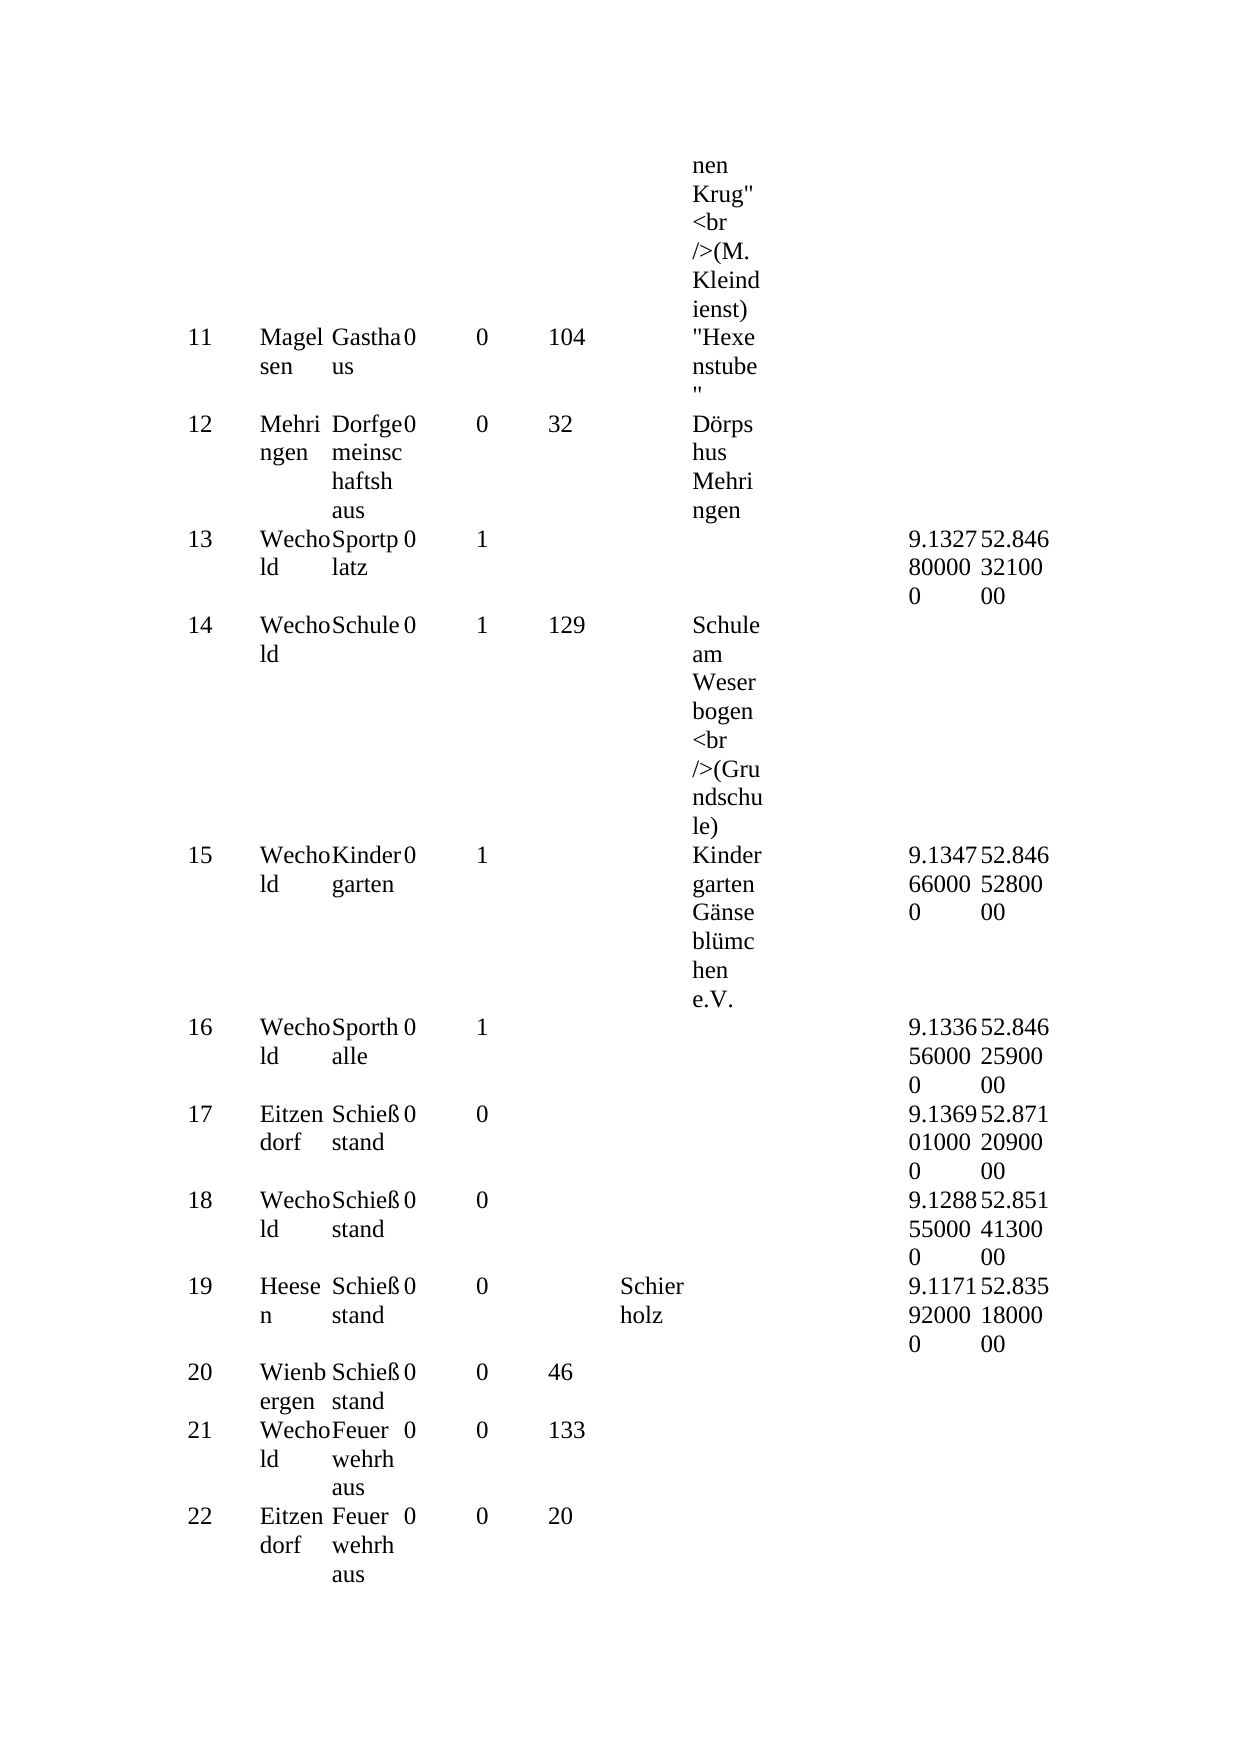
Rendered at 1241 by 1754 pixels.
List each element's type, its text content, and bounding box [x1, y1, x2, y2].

table_cell 1 [476, 524, 548, 610]
table_cell [620, 840, 692, 1012]
table_cell [404, 150, 476, 322]
table_cell 15 [188, 840, 259, 1012]
table_cell 52.8463210000 [980, 524, 1053, 610]
table_cell 21 [188, 1415, 259, 1501]
table_cell 52.8351800000 [980, 1271, 1053, 1357]
table_cell [836, 409, 908, 524]
table_cell Dörpshus Mehringen [692, 409, 764, 524]
table_cell 13 [188, 524, 259, 610]
table_cell [836, 840, 908, 1012]
table_cell [548, 1271, 620, 1357]
table_cell 11 [188, 323, 259, 409]
table_cell 0 [476, 1271, 548, 1357]
table_cell [188, 150, 259, 322]
table_cell [692, 524, 764, 610]
table_cell 9.1288550000 [908, 1185, 980, 1271]
table_cell 0 [476, 1415, 548, 1501]
table_cell 0 [476, 1099, 548, 1185]
table_cell [836, 1271, 908, 1357]
table_cell [620, 1099, 692, 1185]
table_cell [260, 150, 332, 322]
table_cell [980, 1415, 1053, 1501]
table_cell 9.1171920000 [908, 1271, 980, 1357]
table_cell [980, 610, 1053, 840]
table_cell Feuerwehrhaus [332, 1415, 404, 1501]
table_cell Feuerwehrhaus [332, 1501, 404, 1587]
table_cell [548, 1099, 620, 1185]
table_cell 0 [404, 323, 476, 409]
table_cell [764, 1271, 836, 1357]
table_cell [548, 524, 620, 610]
table_cell 52.8465280000 [980, 840, 1053, 1012]
table_cell [764, 1013, 836, 1099]
table_cell "Hexenstube" [692, 323, 764, 409]
table_cell 0 [476, 323, 548, 409]
table_cell [764, 524, 836, 610]
table_cell [908, 1501, 980, 1587]
table_cell [764, 150, 836, 322]
table_cell [620, 323, 692, 409]
table_cell [692, 1501, 764, 1587]
table_cell [836, 1013, 908, 1099]
table_cell [836, 1415, 908, 1501]
table_cell 52.8712090000 [980, 1099, 1053, 1185]
table_cell 0 [476, 1358, 548, 1415]
table_cell 1 [476, 610, 548, 840]
table_cell Wechold [260, 1013, 332, 1099]
table_cell 52.8514130000 [980, 1185, 1053, 1271]
table_cell [908, 150, 980, 322]
table_cell [980, 323, 1053, 409]
table_cell [620, 1415, 692, 1501]
table_cell 0 [404, 1358, 476, 1415]
table_cell 20 [548, 1501, 620, 1587]
table_cell [836, 1185, 908, 1271]
table_cell 46 [548, 1358, 620, 1415]
table_cell [980, 1501, 1053, 1587]
table_cell 9.1327800000 [908, 524, 980, 610]
table_cell Schießstand [332, 1185, 404, 1271]
table_cell [908, 610, 980, 840]
table_cell [548, 1013, 620, 1099]
table_cell Schießstand [332, 1271, 404, 1357]
table_cell [548, 150, 620, 322]
table_cell Wechold [260, 524, 332, 610]
table_cell 133 [548, 1415, 620, 1501]
table_cell [764, 610, 836, 840]
table_cell [764, 1185, 836, 1271]
table_cell Schule am Weserbogen<br />(Grundschule) [692, 610, 764, 840]
table_cell Schierholz [620, 1271, 692, 1357]
table_cell [620, 610, 692, 840]
table_cell [836, 323, 908, 409]
table_cell 0 [476, 409, 548, 524]
table_cell [836, 1358, 908, 1415]
table_cell 0 [404, 1415, 476, 1501]
table_cell [620, 1358, 692, 1415]
table_cell Eitzendorf [260, 1099, 332, 1185]
table_cell 0 [404, 1501, 476, 1587]
table_cell 1 [476, 1013, 548, 1099]
table_cell Schule [332, 610, 404, 840]
table_cell [836, 524, 908, 610]
table_cell Heesen [260, 1271, 332, 1357]
table_cell 1 [476, 840, 548, 1012]
table_cell 12 [188, 409, 259, 524]
table_cell [764, 409, 836, 524]
table_cell [908, 409, 980, 524]
table_cell [620, 1013, 692, 1099]
table_cell Sporthalle [332, 1013, 404, 1099]
table_cell nen Krug"<br />(M. Kleindienst) [692, 150, 764, 322]
table_cell Schießstand [332, 1099, 404, 1185]
table_cell 104 [548, 323, 620, 409]
table_cell Kindergarten Gänseblümchen e.V. [692, 840, 764, 1012]
table_cell [620, 1501, 692, 1587]
table_cell Dorfgemeinschaftshaus [332, 409, 404, 524]
table_cell 0 [476, 1501, 548, 1587]
table_cell 9.1347660000 [908, 840, 980, 1012]
table_cell Gasthaus [332, 323, 404, 409]
table_cell [908, 1358, 980, 1415]
table_cell 0 [404, 409, 476, 524]
table_cell [692, 1358, 764, 1415]
table_cell 0 [476, 1185, 548, 1271]
table_cell [836, 610, 908, 840]
table_cell 0 [404, 840, 476, 1012]
table_cell 14 [188, 610, 259, 840]
table_cell Wienbergen [260, 1358, 332, 1415]
table_cell [692, 1271, 764, 1357]
table_cell 16 [188, 1013, 259, 1099]
table_cell [764, 840, 836, 1012]
table_cell Schießstand [332, 1358, 404, 1415]
table_cell Mehringen [260, 409, 332, 524]
table_cell Wechold [260, 1185, 332, 1271]
table_cell 9.1336560000 [908, 1013, 980, 1099]
table_cell 52.8462590000 [980, 1013, 1053, 1099]
table_cell [692, 1415, 764, 1501]
table_cell [620, 409, 692, 524]
table_cell [980, 1358, 1053, 1415]
table_cell Wechold [260, 1415, 332, 1501]
table_cell [620, 524, 692, 610]
table_cell Wechold [260, 840, 332, 1012]
table_cell [692, 1099, 764, 1185]
table_cell 20 [188, 1358, 259, 1415]
table_cell 22 [188, 1501, 259, 1587]
table_cell 32 [548, 409, 620, 524]
table_cell 0 [404, 1271, 476, 1357]
table_cell [692, 1185, 764, 1271]
table_cell 0 [404, 1099, 476, 1185]
table_cell Wechold [260, 610, 332, 840]
table_cell [764, 323, 836, 409]
table_cell 18 [188, 1185, 259, 1271]
table_cell Kindergarten [332, 840, 404, 1012]
table_cell [476, 150, 548, 322]
table_cell 0 [404, 1185, 476, 1271]
table_cell [908, 1415, 980, 1501]
table_cell 9.1369010000 [908, 1099, 980, 1185]
table_cell [764, 1099, 836, 1185]
table_cell Eitzendorf [260, 1501, 332, 1587]
table_cell [836, 150, 908, 322]
table_cell [764, 1358, 836, 1415]
table_cell 129 [548, 610, 620, 840]
table_cell [980, 409, 1053, 524]
table_cell 0 [404, 610, 476, 840]
table_cell [836, 1501, 908, 1587]
table_cell 0 [404, 1013, 476, 1099]
table_cell [332, 150, 404, 322]
table_cell [764, 1415, 836, 1501]
table_cell [980, 150, 1053, 322]
table_cell [548, 1185, 620, 1271]
table_cell 17 [188, 1099, 259, 1185]
table_cell [692, 1013, 764, 1099]
table_cell 19 [188, 1271, 259, 1357]
table_cell [764, 1501, 836, 1587]
table_cell [620, 150, 692, 322]
table_cell Sportplatz [332, 524, 404, 610]
table_cell [548, 840, 620, 1012]
table_cell 0 [404, 524, 476, 610]
table_cell [836, 1099, 908, 1185]
table_cell [908, 323, 980, 409]
table_cell Magelsen [260, 323, 332, 409]
table_cell [620, 1185, 692, 1271]
